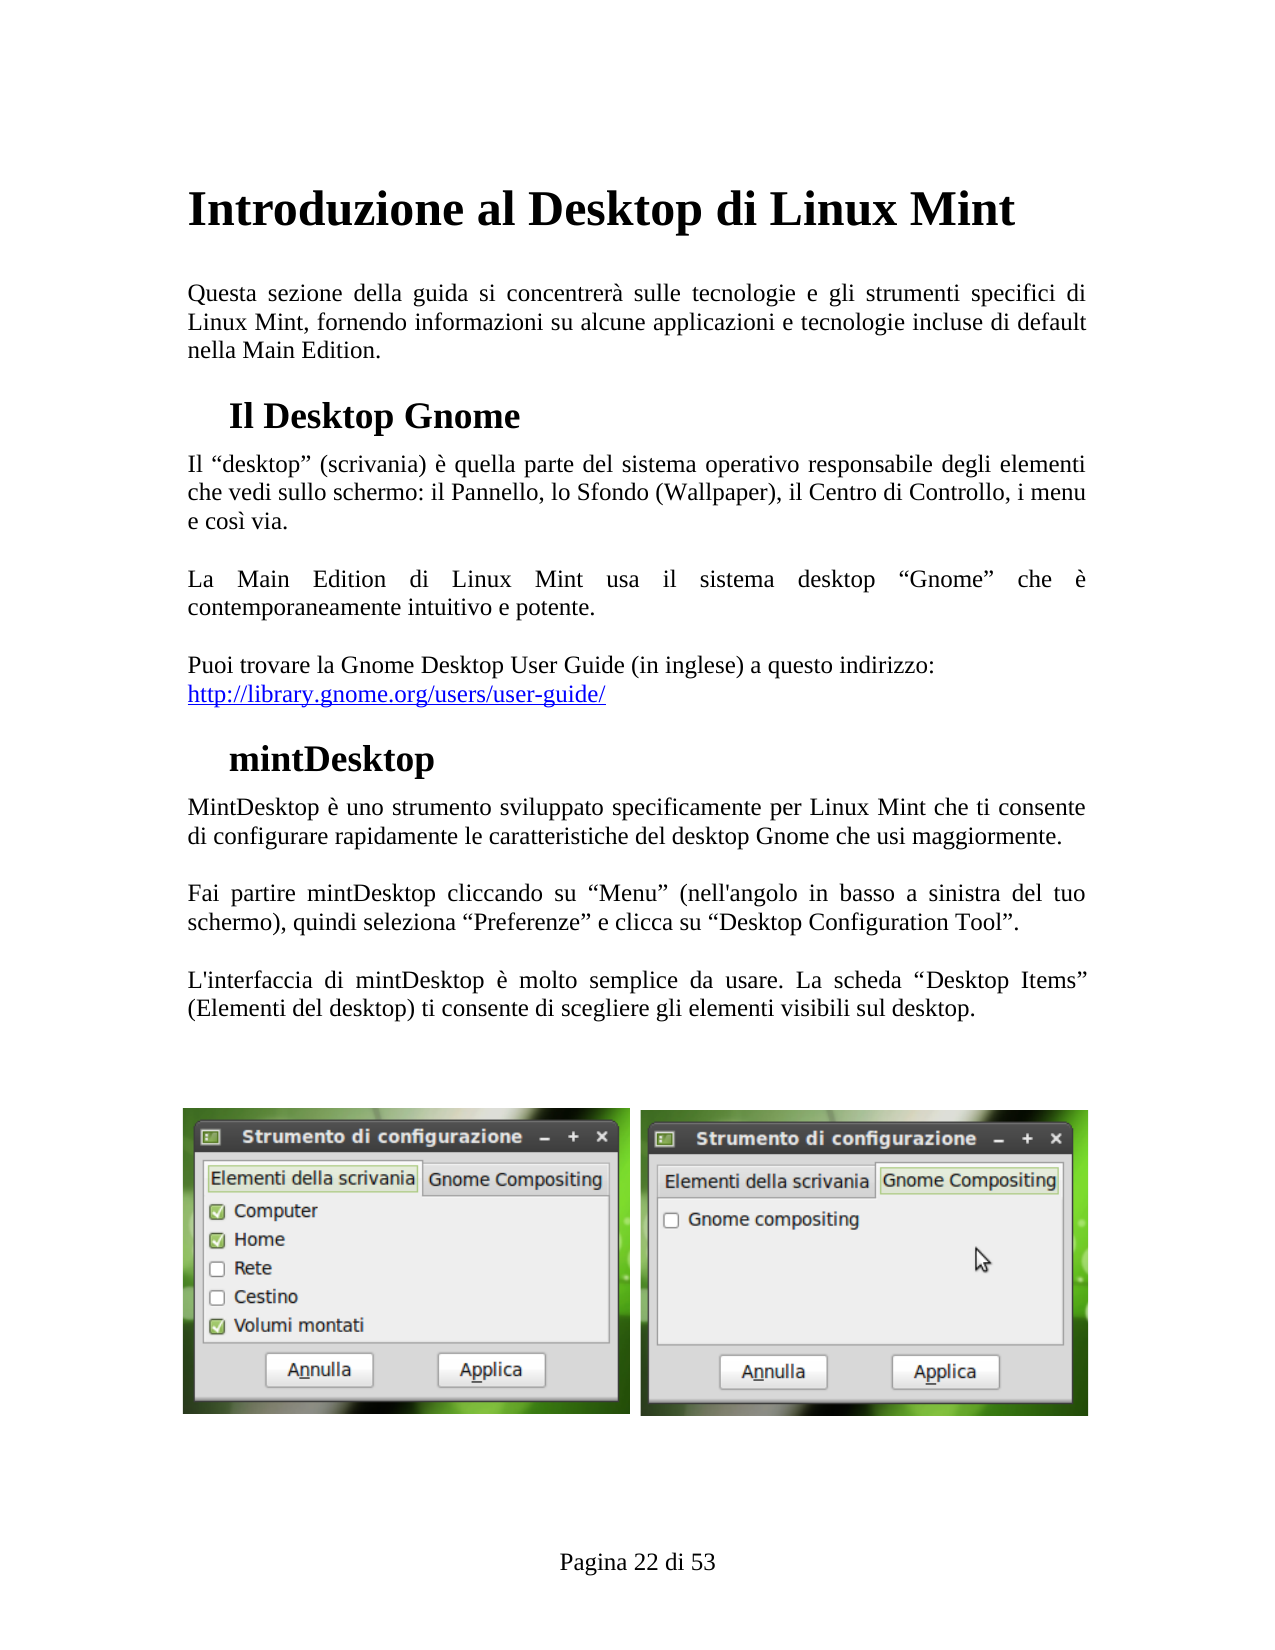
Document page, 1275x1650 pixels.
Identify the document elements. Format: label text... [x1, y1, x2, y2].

text L'interfaccia di mintDesktop è molto semplice da usare. La scheda “Desktop Items” (Elementi del desktop) ti consente di scegliere gli elementi visibili sul desktop. [187, 965, 1087, 1022]
text MintDesktop è uno strumento sviluppato specificamente per Linux Mint che ti consente di configurare rapidamente le caratteristiche del desktop Gnome che usi maggiormente. [187, 792, 1087, 850]
subtitle Introduzione al Desktop di Linux Mint [187, 179, 1087, 237]
picture [182, 1108, 630, 1414]
text Il “desktop” (scrivania) è quella parte del sistema operativo responsabile degli elementi che vedi sullo schermo: il Pannello, lo Sfondo (Wallpaper), il Centro di Controllo, i menu e così via. [187, 449, 1087, 535]
text La Main Edition di Linux Mint usa il sistema desktop “Gnome” che è contemporaneamente intuitivo e potente. [187, 564, 1087, 621]
subtitle mintDesktop [187, 737, 1087, 780]
text Questa sezione della guida si concentrerà sulle tecnologie e gli strumenti specifici di Linux Mint, fornendo informazioni su alcune applicazioni e tecnologie incluse di default nella Main Edition. [187, 278, 1087, 364]
text Fai partire mintDesktop cliccando su “Menu” (nell'angolo in basso a sinistra del tuo schermo), quindi seleziona “Preferenze” e clicca su “Desktop Configuration Tool”. [187, 878, 1087, 936]
text Puoi trovare la Gnome Desktop User Guide (in inglese) a questo indirizzo: http://library.gnome.org/users/user-guide/ [187, 650, 1087, 707]
picture [640, 1110, 1089, 1416]
subtitle Il Desktop Gnome [187, 393, 1087, 436]
